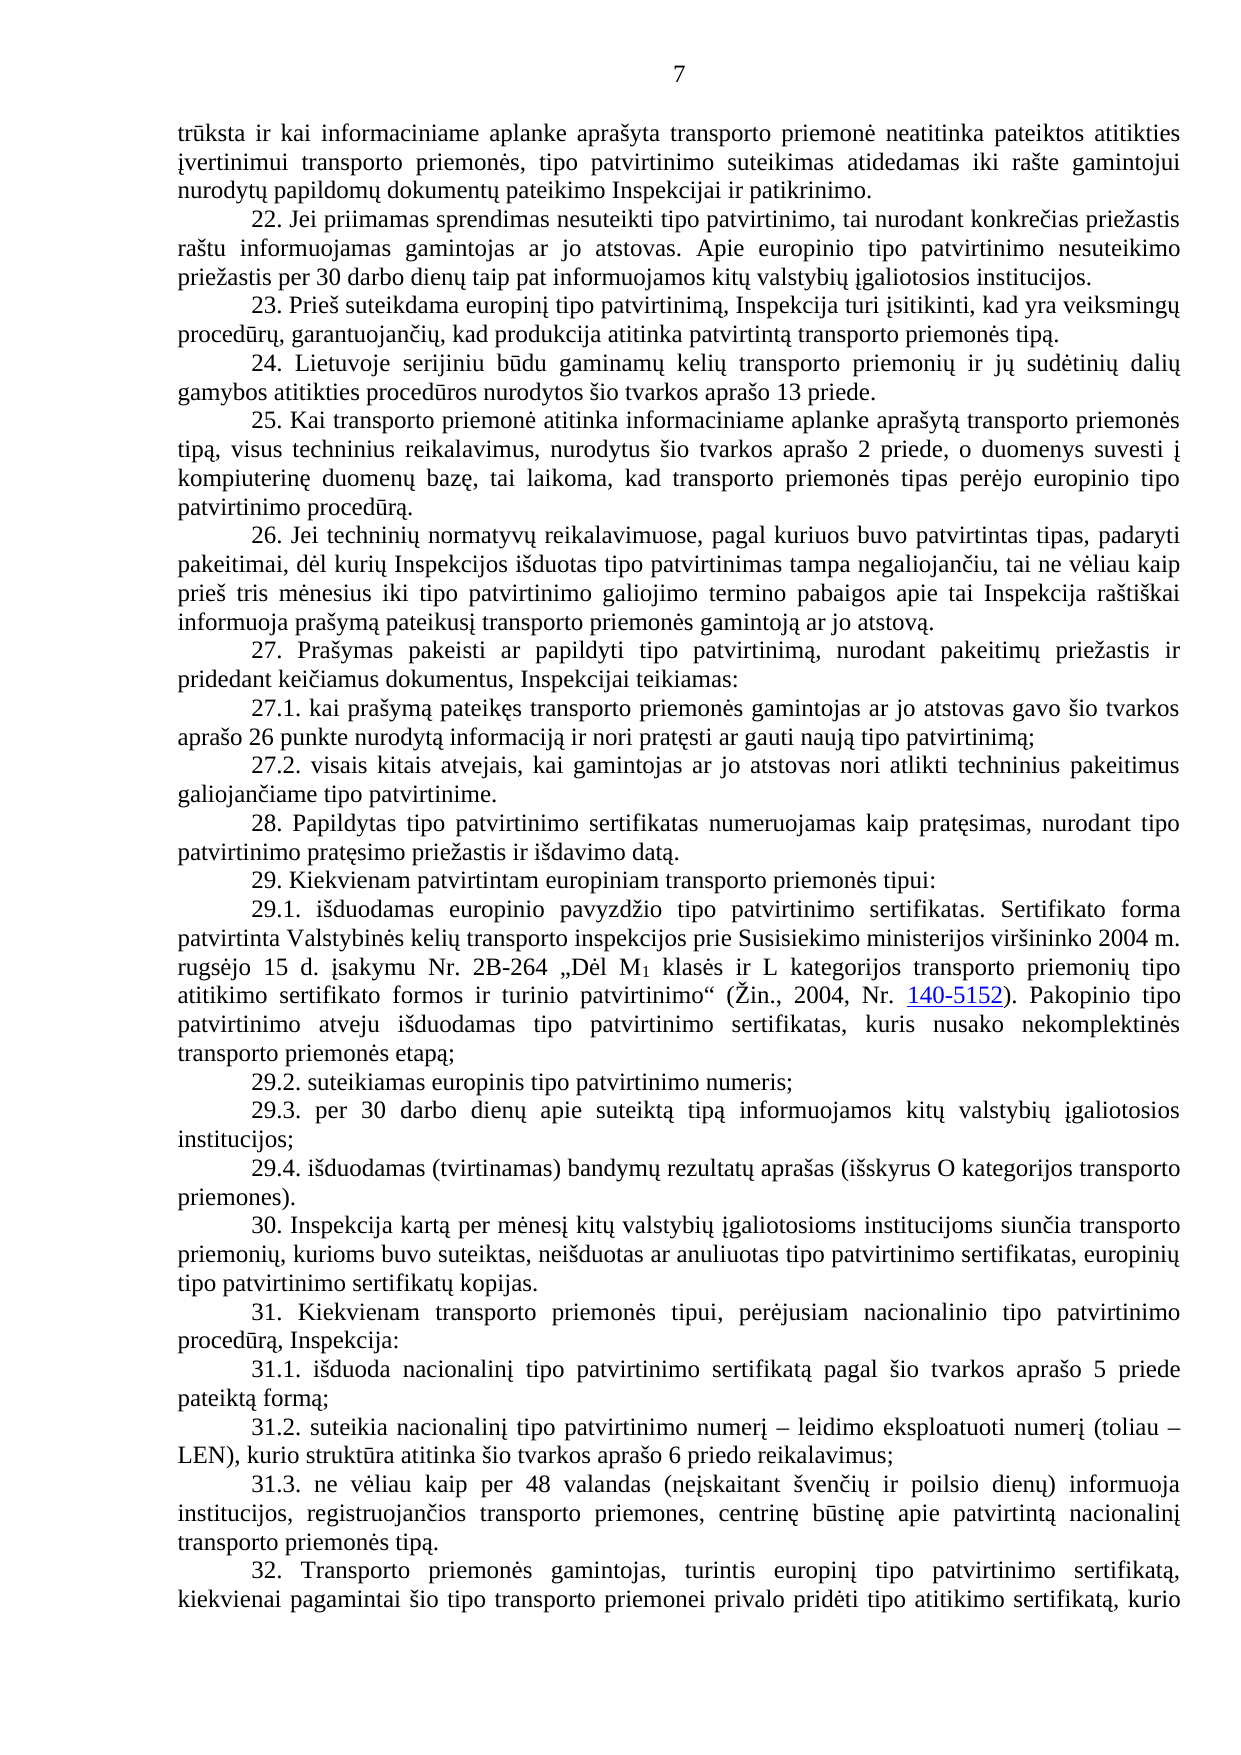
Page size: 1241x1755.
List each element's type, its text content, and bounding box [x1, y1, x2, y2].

text 29.4. išduodamas (tvirtinamas) bandymų rezultatų aprašas (išskyrus O kategorijos transporto priemones). [177, 1153, 1181, 1211]
text trūksta ir kai informaciniame aplanke aprašyta transporto priemonė neatitinka pateiktos atitikties įvertinimui transporto priemonės, tipo patvirtinimo suteikimas atidedamas iki rašte gamintojui nurodytų papildomų dokumentų pateikimo Inspekcijai ir patikrinimo. [177, 118, 1181, 204]
text 31.1. išduoda nacionalinį tipo patvirtinimo sertifikatą pagal šio tvarkos aprašo 5 priede pateiktą formą; [177, 1354, 1181, 1412]
text 24. Lietuvoje serijiniu būdu gaminamų kelių transporto priemonių ir jų sudėtinių dalių gamybos atitikties procedūros nurodytos šio tvarkos aprašo 13 priede. [177, 348, 1181, 406]
text 31. Kiekvienam transporto priemonės tipui, perėjusiam nacionalinio tipo patvirtinimo procedūrą, Inspekcija: [177, 1297, 1181, 1354]
text 32. Transporto priemonės gamintojas, turintis europinį tipo patvirtinimo sertifikatą, kiekvienai pagamintai šio tipo transporto priemonei privalo pridėti tipo atitikimo sertifikatą, kurio [177, 1556, 1181, 1613]
text 27. Prašymas pakeisti ar papildyti tipo patvirtinimą, nurodant pakeitimų priežastis ir pridedant keičiamus dokumentus, Inspekcijai teikiamas: [177, 636, 1181, 693]
text 25. Kai transporto priemonė atitinka informaciniame aplanke aprašytą transporto priemonės tipą, visus techninius reikalavimus, nurodytus šio tvarkos aprašo 2 priede, o duomenys suvesti į kompiuterinę duomenų bazę, tai laikoma, kad transporto priemonės tipas perėjo europinio tipo patvirtinimo procedūrą. [177, 406, 1181, 521]
text 22. Jei priimamas sprendimas nesuteikti tipo patvirtinimo, tai nurodant konkrečias priežastis raštu informuojamas gamintojas ar jo atstovas. Apie europinio tipo patvirtinimo nesuteikimo priežastis per 30 darbo dienų taip pat informuojamos kitų valstybių įgaliotosios institucijos. [177, 204, 1181, 291]
text 27.2. visais kitais atvejais, kai gamintojas ar jo atstovas nori atlikti techninius pakeitimus galiojančiame tipo patvirtinime. [177, 751, 1181, 808]
text 26. Jei techninių normatyvų reikalavimuose, pagal kuriuos buvo patvirtintas tipas, padaryti pakeitimai, dėl kurių Inspekcijos išduotas tipo patvirtinimas tampa negaliojančiu, tai ne vėliau kaip prieš tris mėnesius iki tipo patvirtinimo galiojimo termino pabaigos apie tai Inspekcija raštiškai informuoja prašymą pateikusį transporto priemonės gamintoją ar jo atstovą. [177, 521, 1181, 636]
text 29.2. suteikiamas europinis tipo patvirtinimo numeris; [177, 1067, 1181, 1096]
text 31.3. ne vėliau kaip per 48 valandas (neįskaitant švenčių ir poilsio dienų) informuoja institucijos, registruojančios transporto priemones, centrinę būstinę apie patvirtintą nacionalinį transporto priemonės tipą. [177, 1469, 1181, 1556]
text 29.1. išduodamas europinio pavyzdžio tipo patvirtinimo sertifikatas. Sertifikato forma patvirtinta Valstybinės kelių transporto inspekcijos prie Susisiekimo ministerijos viršininko 2004 m. rugsėjo 15 d. įsakymu Nr. 2B-264 „Dėl M1 klasės ir L kategorijos transporto priemonių tipo atitikimo sertifikato formos ir turinio patvirtinimo“ (Žin., 2004, Nr. 140-5152). Pakopinio tipo patvirtinimo atveju išduodamas tipo patvirtinimo sertifikatas, kuris nusako nekomplektinės transporto priemonės etapą; [177, 894, 1181, 1067]
text 29.3. per 30 darbo dienų apie suteiktą tipą informuojamos kitų valstybių įgaliotosios institucijos; [177, 1096, 1181, 1153]
text 30. Inspekcija kartą per mėnesį kitų valstybių įgaliotosioms institucijoms siunčia transporto priemonių, kurioms buvo suteiktas, neišduotas ar anuliuotas tipo patvirtinimo sertifikatas, europinių tipo patvirtinimo sertifikatų kopijas. [177, 1211, 1181, 1297]
text 31.2. suteikia nacionalinį tipo patvirtinimo numerį – leidimo eksploatuoti numerį (toliau – LEN), kurio struktūra atitinka šio tvarkos aprašo 6 priedo reikalavimus; [177, 1412, 1181, 1469]
text 28. Papildytas tipo patvirtinimo sertifikatas numeruojamas kaip pratęsimas, nurodant tipo patvirtinimo pratęsimo priežastis ir išdavimo datą. [177, 808, 1181, 866]
text 23. Prieš suteikdama europinį tipo patvirtinimą, Inspekcija turi įsitikinti, kad yra veiksmingų procedūrų, garantuojančių, kad produkcija atitinka patvirtintą transporto priemonės tipą. [177, 291, 1181, 348]
text 27.1. kai prašymą pateikęs transporto priemonės gamintojas ar jo atstovas gavo šio tvarkos aprašo 26 punkte nurodytą informaciją ir nori pratęsti ar gauti naują tipo patvirtinimą; [177, 693, 1181, 751]
text 29. Kiekvienam patvirtintam europiniam transporto priemonės tipui: [177, 866, 1181, 894]
